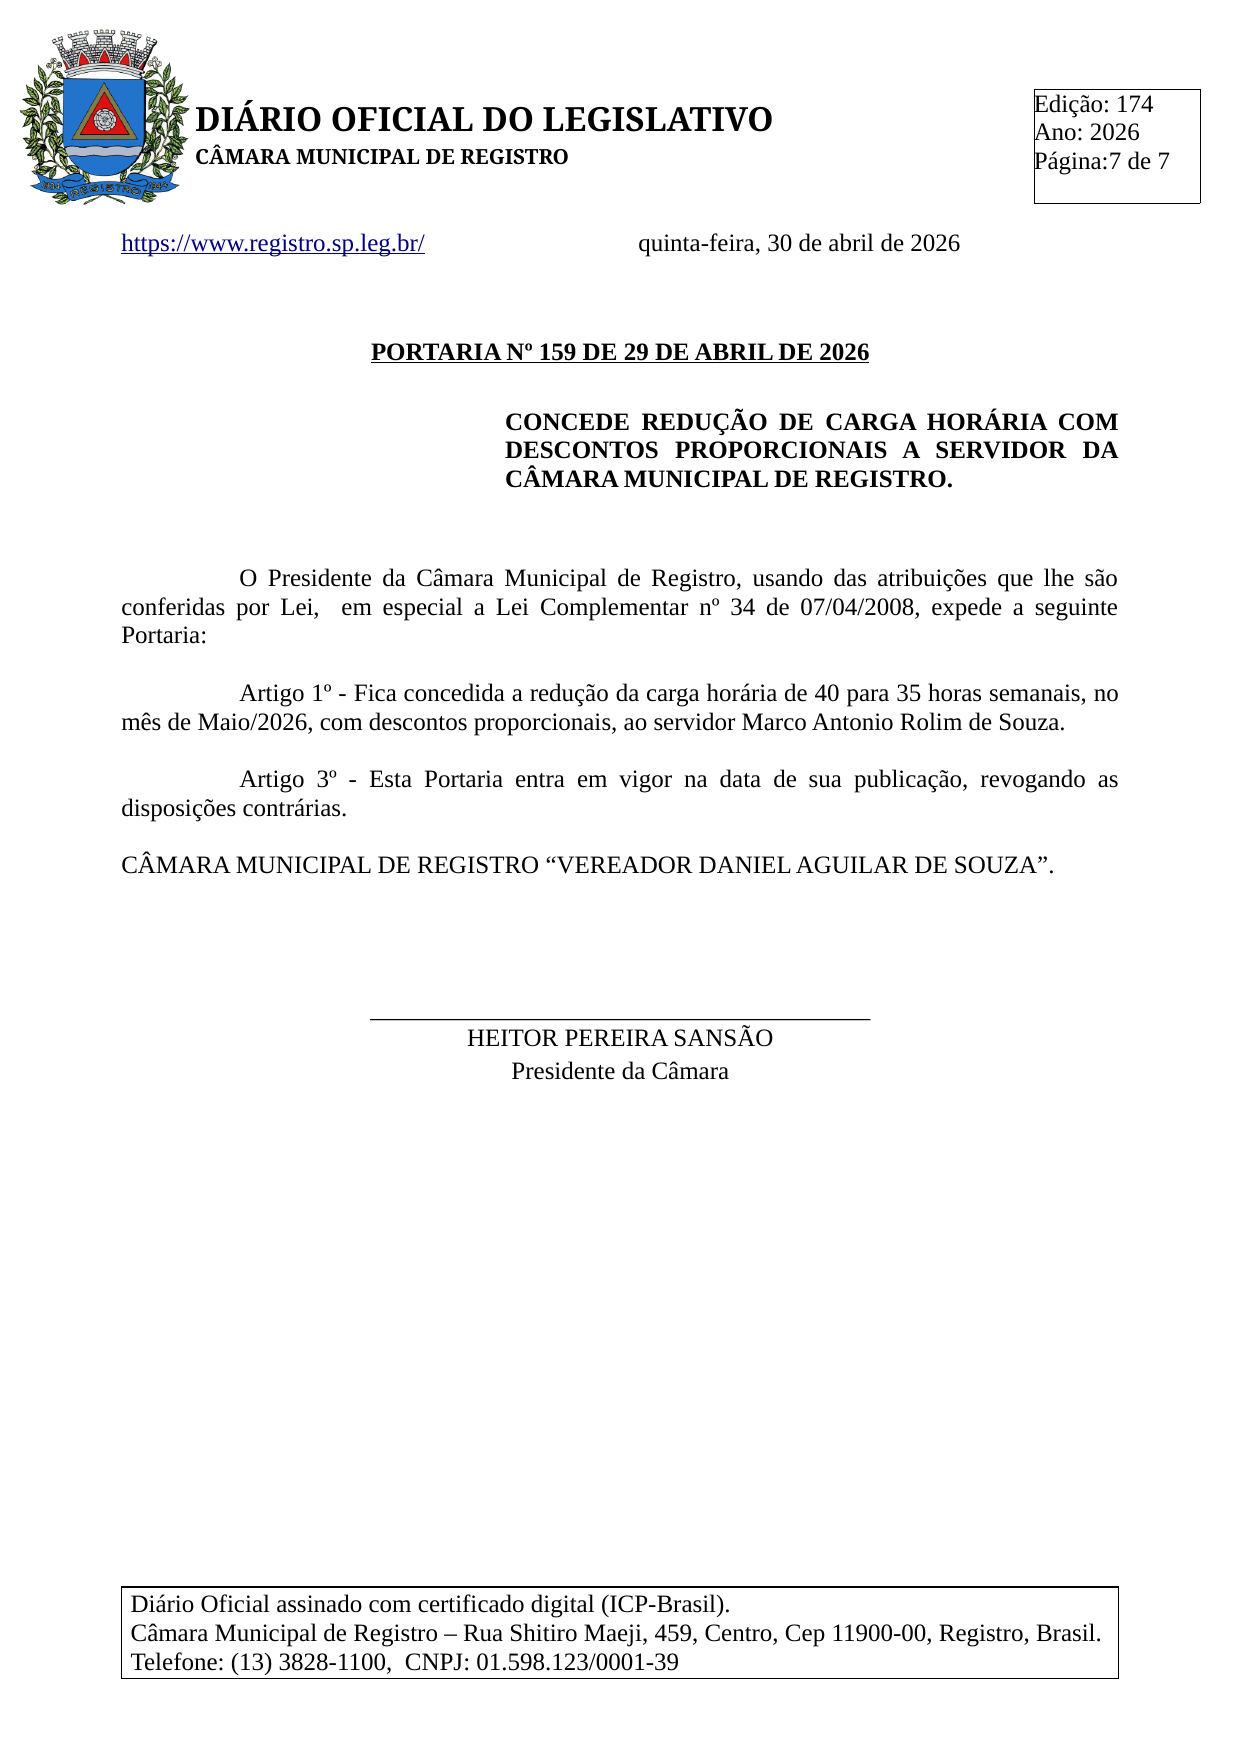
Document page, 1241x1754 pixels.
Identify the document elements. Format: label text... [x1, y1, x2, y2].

text ________________________________________ [121, 994, 1119, 1023]
text PORTARIA Nº 159 DE 29 DE ABRIL DE 2026 [121, 337, 1119, 366]
text O Presidente da Câmara Municipal de Registro, usando das atribuições que lhe são conferidas por Lei, em especial a Lei Complementar nº 34 de 07/04/2008, expede a seguinte Portaria: [121, 563, 1119, 649]
text Presidente da Câmara [121, 1056, 1119, 1085]
picture [15, 23, 194, 210]
text Artigo 3º - Esta Portaria entra em vigor na data de sua publicação, revogando as disposições contrárias. [121, 764, 1119, 822]
text Artigo 1º - Fica concedida a redução da carga horária de 40 para 35 horas semanais, no mês de Maio/2026, com descontos proporcionais, ao servidor Marco Antonio Rolim de Souza. [121, 678, 1119, 736]
text CONCEDE REDUÇÃO DE CARGA HORÁRIA COM DESCONTOS PROPORCIONAIS A SERVIDOR DA CÂMARA MUNICIPAL DE REGISTRO. [505, 407, 1119, 493]
text HEITOR PEREIRA SANSÃO [121, 1023, 1119, 1052]
text CÂMARA MUNICIPAL DE REGISTRO “VEREADOR DANIEL AGUILAR DE SOUZA”. [121, 851, 1119, 879]
